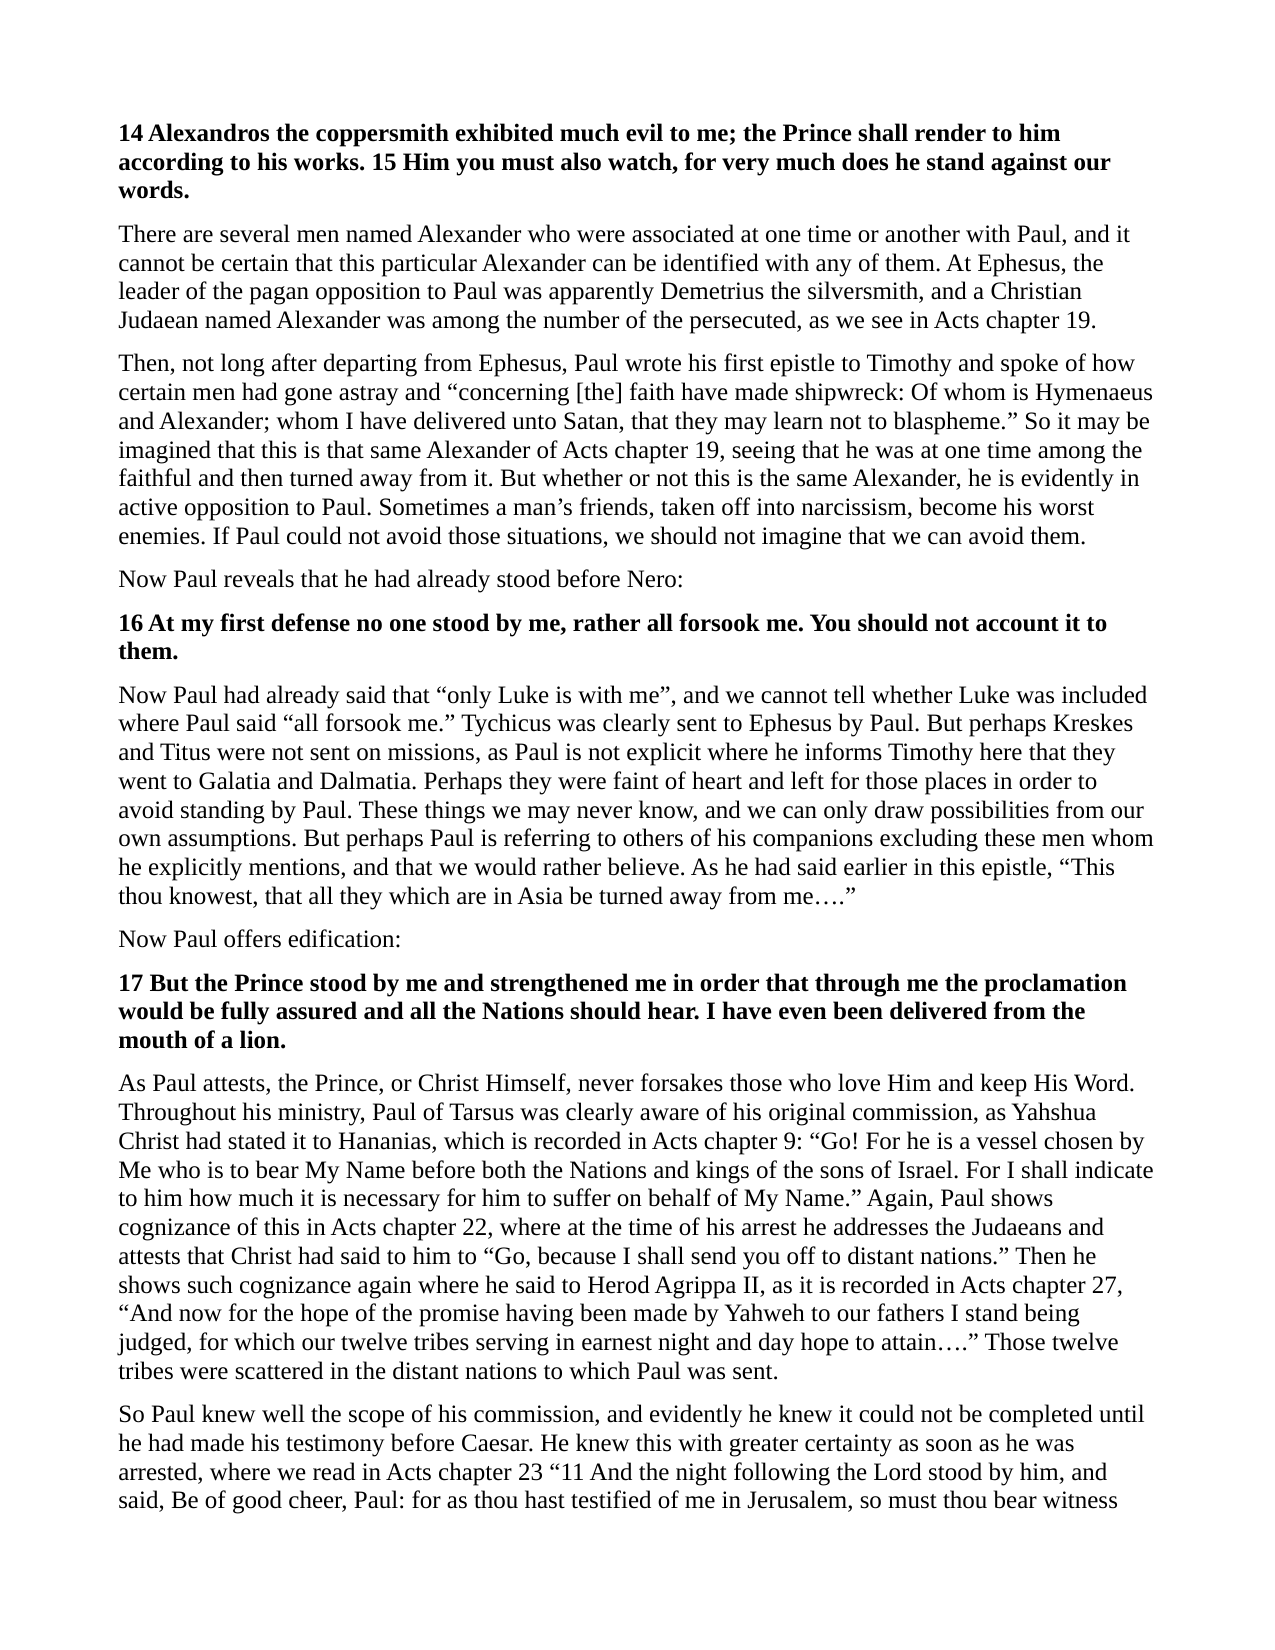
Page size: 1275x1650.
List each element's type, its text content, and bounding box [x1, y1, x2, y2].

text 17 But the Prince stood by me and strengthened me in order that through me the proclamation would be fully assured and all the Nations should hear. I have even been delivered from the mouth of a lion. [118, 968, 1157, 1054]
text 14 Alexandros the coppersmith exhibited much evil to me; the Prince shall render to him according to his works. 15 Him you must also watch, for very much does he stand against our words. [118, 118, 1157, 204]
text Now Paul reveals that he had already stood before Nero: [118, 564, 1157, 593]
text Now Paul offers edification: [118, 924, 1157, 953]
text Now Paul had already said that “only Luke is with me”, and we cannot tell whether Luke was included where Paul said “all forsook me.” Tychicus was clearly sent to Ephesus by Paul. But perhaps Kreskes and Titus were not sent on missions, as Paul is not explicit where he informs Timothy here that they went to Galatia and Dalmatia. Perhaps they were faint of heart and left for those places in order to avoid standing by Paul. These things we may never know, and we can only draw possibilities from our own assumptions. But perhaps Paul is referring to others of his companions excluding these men whom he explicitly mentions, and that we would rather believe. As he had said earlier in this epistle, “This thou knowest, that all they which are in Asia be turned away from me….” [118, 680, 1157, 910]
text As Paul attests, the Prince, or Christ Himself, never forsakes those who love Him and keep His Word. Throughout his ministry, Paul of Tarsus was clearly aware of his original commission, as Yahshua Christ had stated it to Hananias, which is recorded in Acts chapter 9: “Go! For he is a vessel chosen by Me who is to bear My Name before both the Nations and kings of the sons of Israel. For I shall indicate to him how much it is necessary for him to suffer on behalf of My Name.” Again, Paul shows cognizance of this in Acts chapter 22, where at the time of his arrest he addresses the Judaeans and attests that Christ had said to him to “Go, because I shall send you off to distant nations.” Then he shows such cognizance again where he said to Herod Agrippa II, as it is recorded in Acts chapter 27, “And now for the hope of the promise having been made by Yahweh to our fathers I stand being judged, for which our twelve tribes serving in earnest night and day hope to attain….” Those twelve tribes were scattered in the distant nations to which Paul was sent. [118, 1068, 1157, 1385]
text Then, not long after departing from Ephesus, Paul wrote his first epistle to Timothy and spoke of how certain men had gone astray and “concerning [the] faith have made shipwreck: Of whom is Hymenaeus and Alexander; whom I have delivered unto Satan, that they may learn not to blaspheme.” So it may be imagined that this is that same Alexander of Acts chapter 19, seeing that he was at one time among the faithful and then turned away from it. But whether or not this is the same Alexander, he is evidently in active opposition to Paul. Sometimes a man’s friends, taken off into narcissism, become his worst enemies. If Paul could not avoid those situations, we should not imagine that we can avoid them. [118, 348, 1157, 550]
text There are several men named Alexander who were associated at one time or another with Paul, and it cannot be certain that this particular Alexander can be identified with any of them. At Ephesus, the leader of the pagan opposition to Paul was apparently Demetrius the silversmith, and a Christian Judaean named Alexander was among the number of the persecuted, as we see in Acts chapter 19. [118, 219, 1157, 334]
text 16 At my first defense no one stood by me, rather all forsook me. You should not account it to them. [118, 608, 1157, 665]
text So Paul knew well the scope of his commission, and evidently he knew it could not be completed until he had made his testimony before Caesar. He knew this with greater certainty as soon as he was arrested, where we read in Acts chapter 23 “11 And the night following the Lord stood by him, and said, Be of good cheer, Paul: for as thou hast testified of me in Jerusalem, so must thou bear witness [118, 1399, 1157, 1514]
